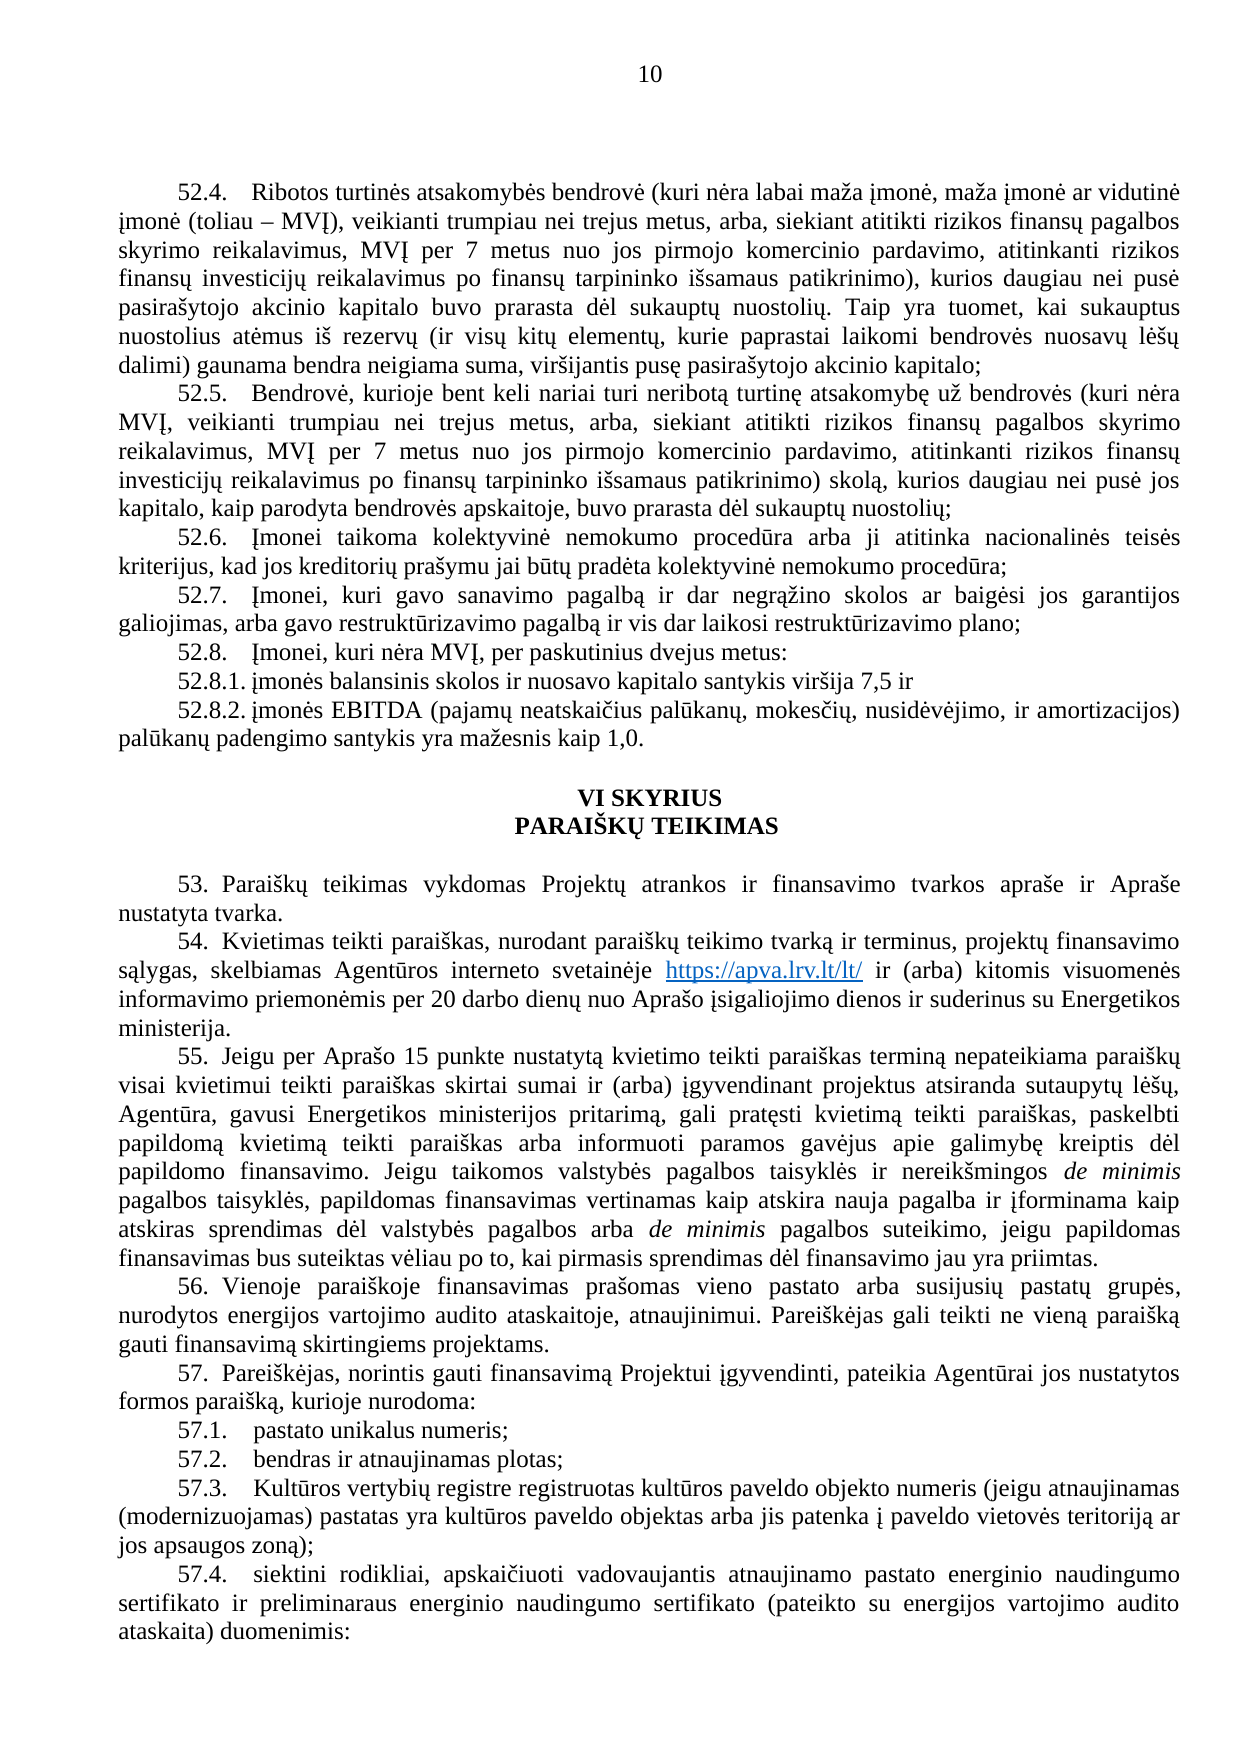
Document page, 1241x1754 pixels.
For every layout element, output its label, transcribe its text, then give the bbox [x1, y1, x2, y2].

text PARAIŠKŲ TEIKIMAS [118, 811, 1181, 840]
text 57.4. siektini rodikliai, apskaičiuoti vadovaujantis atnaujinamo pastato energinio naudingumo sertifikato ir preliminaraus energinio naudingumo sertifikato (pateikto su energijos vartojimo audito ataskaita) duomenimis: [118, 1559, 1181, 1645]
text 53. Paraiškų teikimas vykdomas Projektų atrankos ir finansavimo tvarkos apraše ir Apraše nustatyta tvarka. [118, 869, 1181, 926]
text 52.5. Bendrovė, kurioje bent keli nariai turi neribotą turtinę atsakomybę už bendrovės (kuri nėra MVĮ, veikianti trumpiau nei trejus metus, arba, siekiant atitikti rizikos finansų pagalbos skyrimo reikalavimus, MVĮ per 7 metus nuo jos pirmojo komercinio pardavimo, atitinkanti rizikos finansų investicijų reikalavimus po finansų tarpininko išsamaus patikrinimo) skolą, kurios daugiau nei pusė jos kapitalo, kaip parodyta bendrovės apskaitoje, buvo prarasta dėl sukauptų nuostolių; [118, 378, 1181, 522]
text 52.8.2. įmonės EBITDA (pajamų neatskaičius palūkanų, mokesčių, nusidėvėjimo, ir amortizacijos) palūkanų padengimo santykis yra mažesnis kaip 1,0. [118, 695, 1181, 752]
text 57. Pareiškėjas, norintis gauti finansavimą Projektui įgyvendinti, pateikia Agentūrai jos nustatytos formos paraišką, kurioje nurodoma: [118, 1358, 1181, 1415]
text 52.8. Įmonei, kuri nėra MVĮ, per paskutinius dvejus metus: [118, 637, 1181, 666]
text 52.4. Ribotos turtinės atsakomybės bendrovė (kuri nėra labai maža įmonė, maža įmonė ar vidutinė įmonė (toliau – MVĮ), veikianti trumpiau nei trejus metus, arba, siekiant atitikti rizikos finansų pagalbos skyrimo reikalavimus, MVĮ per 7 metus nuo jos pirmojo komercinio pardavimo, atitinkanti rizikos finansų investicijų reikalavimus po finansų tarpininko išsamaus patikrinimo), kurios daugiau nei pusė pasirašytojo akcinio kapitalo buvo prarasta dėl sukauptų nuostolių. Taip yra tuomet, kai sukauptus nuostolius atėmus iš rezervų (ir visų kitų elementų, kurie paprastai laikomi bendrovės nuosavų lėšų dalimi) gaunama bendra neigiama suma, viršijantis pusę pasirašytojo akcinio kapitalo; [118, 177, 1181, 378]
text VI SKYRIUS [118, 783, 1181, 811]
text 54. Kvietimas teikti paraiškas, nurodant paraiškų teikimo tvarką ir terminus, projektų finansavimo sąlygas, skelbiamas Agentūros interneto svetainėje https://apva.lrv.lt/lt/ ir (arba) kitomis visuomenės informavimo priemonėmis per 20 darbo dienų nuo Aprašo įsigaliojimo dienos ir suderinus su Energetikos ministerija. [118, 926, 1181, 1041]
text 57.1. pastato unikalus numeris; [118, 1415, 1181, 1444]
text 52.8.1. įmonės balansinis skolos ir nuosavo kapitalo santykis viršija 7,5 ir [118, 666, 1181, 695]
text 57.3. Kultūros vertybių registre registruotas kultūros paveldo objekto numeris (jeigu atnaujinamas (modernizuojamas) pastatas yra kultūros paveldo objektas arba jis patenka į paveldo vietovės teritoriją ar jos apsaugos zoną); [118, 1473, 1181, 1559]
text 52.7. Įmonei, kuri gavo sanavimo pagalbą ir dar negrąžino skolos ar baigėsi jos garantijos galiojimas, arba gavo restruktūrizavimo pagalbą ir vis dar laikosi restruktūrizavimo plano; [118, 580, 1181, 637]
text 57.2. bendras ir atnaujinamas plotas; [118, 1444, 1181, 1473]
text 56. Vienoje paraiškoje finansavimas prašomas vieno pastato arba susijusių pastatų grupės, nurodytos energijos vartojimo audito ataskaitoje, atnaujinimui. Pareiškėjas gali teikti ne vieną paraišką gauti finansavimą skirtingiems projektams. [118, 1271, 1181, 1358]
text 52.6. Įmonei taikoma kolektyvinė nemokumo procedūra arba ji atitinka nacionalinės teisės kriterijus, kad jos kreditorių prašymu jai būtų pradėta kolektyvinė nemokumo procedūra; [118, 522, 1181, 580]
text 55. Jeigu per Aprašo 15 punkte nustatytą kvietimo teikti paraiškas terminą nepateikiama paraiškų visai kvietimui teikti paraiškas skirtai sumai ir (arba) įgyvendinant projektus atsiranda sutaupytų lėšų, Agentūra, gavusi Energetikos ministerijos pritarimą, gali pratęsti kvietimą teikti paraiškas, paskelbti papildomą kvietimą teikti paraiškas arba informuoti paramos gavėjus apie galimybę kreiptis dėl papildomo finansavimo. Jeigu taikomos valstybės pagalbos taisyklės ir nereikšmingos de minimis pagalbos taisyklės, papildomas finansavimas vertinamas kaip atskira nauja pagalba ir įforminama kaip atskiras sprendimas dėl valstybės pagalbos arba de minimis pagalbos suteikimo, jeigu papildomas finansavimas bus suteiktas vėliau po to, kai pirmasis sprendimas dėl finansavimo jau yra priimtas. [118, 1041, 1181, 1271]
